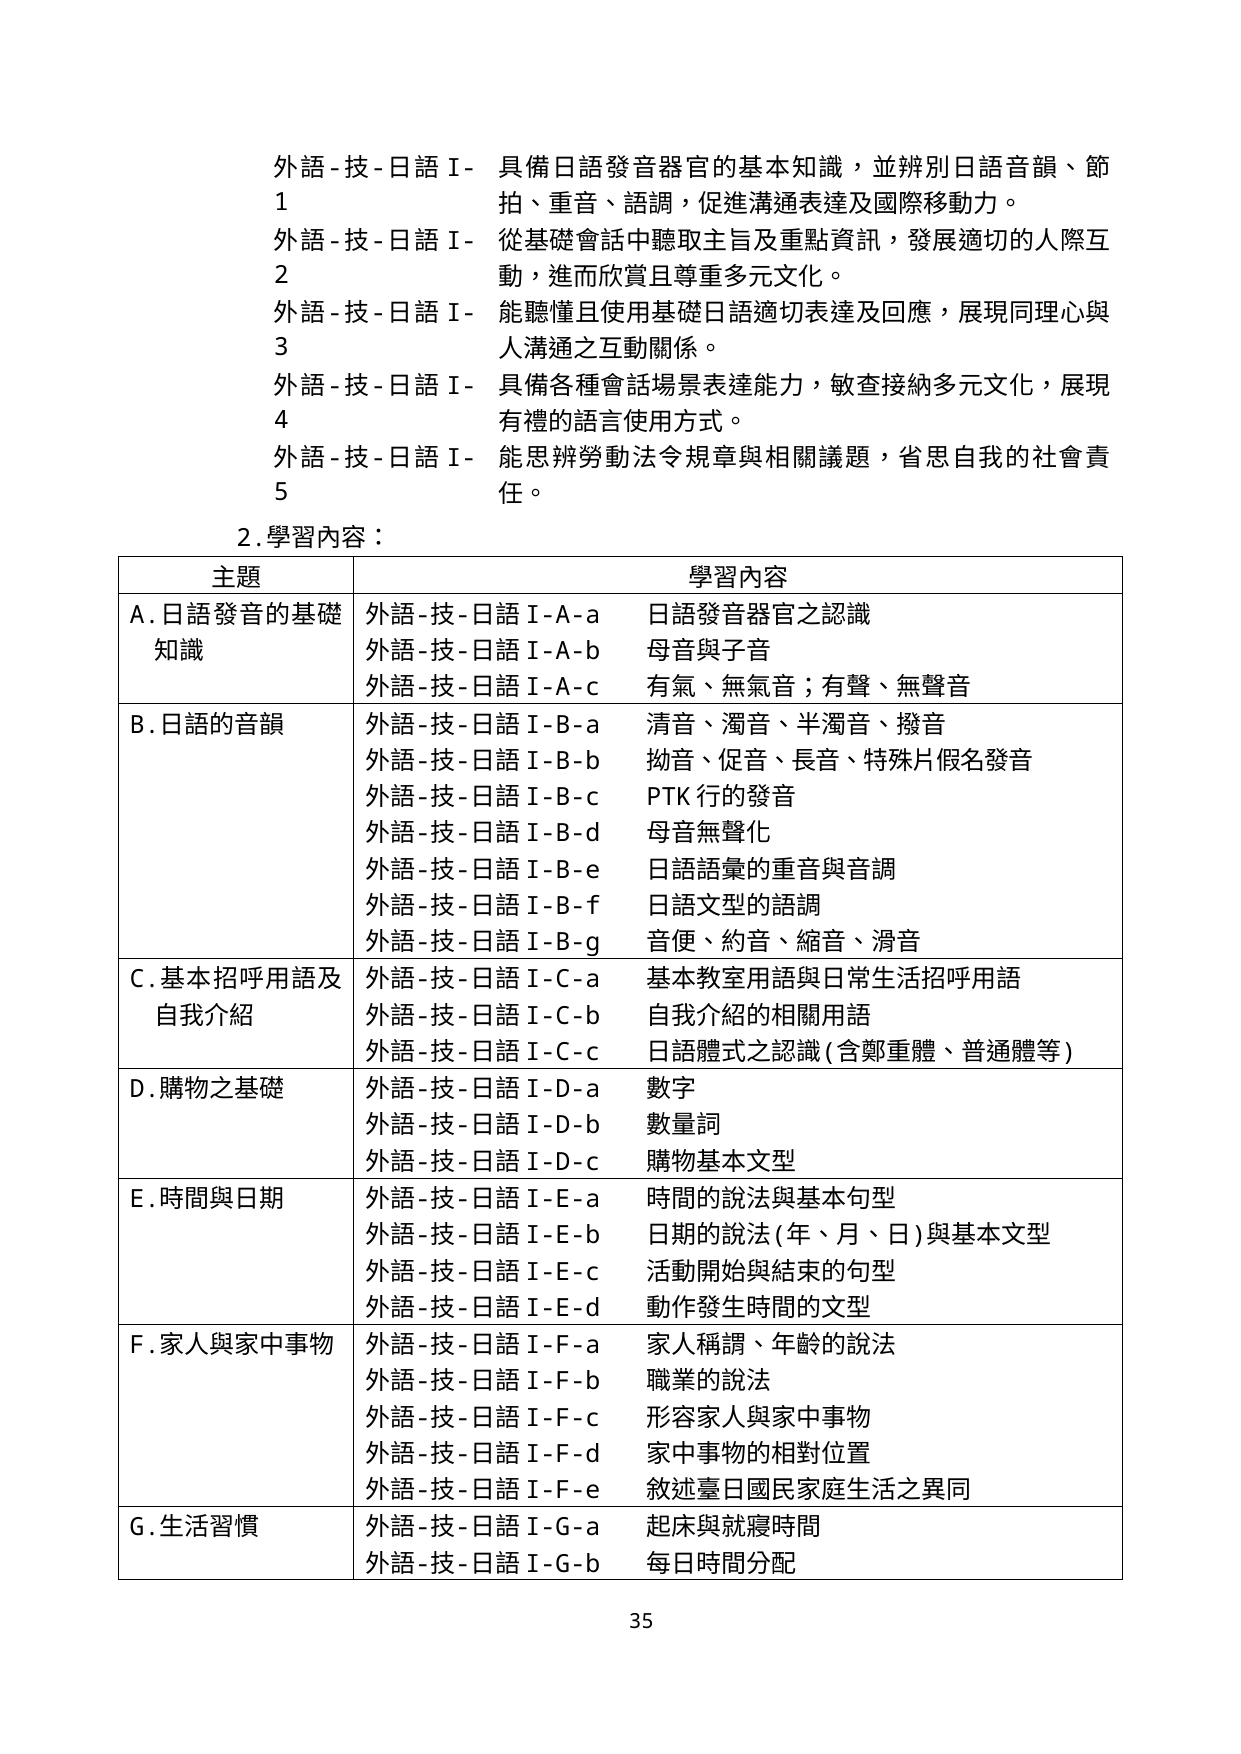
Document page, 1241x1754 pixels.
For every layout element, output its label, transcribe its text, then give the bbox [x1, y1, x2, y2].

table_cell 能聽懂且使用基礎日語適切表達及回應，展現同理心與人溝通之互動關係。 [487, 293, 1122, 365]
table_cell E.時間與日期 [119, 1179, 353, 1323]
table_cell 外語-技-日語I-B-a 外語-技-日語I-B-b 外語-技-日語I-B-c 外語-技-日語I-B-d 外語-技-日語I-B-e 外語-技-日語I-B-f 外語-技-日語I-B-g [354, 704, 635, 958]
table_header 主題 [119, 557, 353, 593]
table_cell 起床與就寢時間 每日時間分配 [635, 1507, 1122, 1579]
table_cell 清音、濁音、半濁音、撥音 拗音、促音、長音、特殊片假名發音 PTK行的發音 母音無聲化 日語語彙的重音與音調 日語文型的語調 音便、約音、縮音、滑音 [635, 704, 1122, 958]
table_cell G.生活習慣 [119, 1507, 353, 1579]
table_cell 外語-技-日語I-2 [262, 220, 487, 293]
table_cell 時間的說法與基本句型 日期的說法(年、月、日)與基本文型 活動開始與結束的句型 動作發生時間的文型 [635, 1179, 1122, 1323]
table_header 具備日語發音器官的基本知識，並辨別日語音韻、節拍、重音、語調，促進溝通表達及國際移動力。 [487, 148, 1122, 220]
table_cell 外語-技-日語I-D-a 外語-技-日語I-D-b 外語-技-日語I-D-c [354, 1069, 635, 1177]
table_cell 具備各種會話場景表達能力，敏查接納多元文化，展現有禮的語言使用方式。 [487, 365, 1122, 438]
table_cell A.日語發音的基礎知識 [119, 594, 353, 703]
table_cell 日語發音器官之認識 母音與子音 有氣、無氣音；有聲、無聲音 [635, 594, 1122, 703]
table_cell B.日語的音韻 [119, 704, 353, 958]
table_cell 外語-技-日語I-A-a 外語-技-日語I-A-b 外語-技-日語I-A-c [354, 594, 635, 703]
table_cell 從基礎會話中聽取主旨及重點資訊，發展適切的人際互動，進而欣賞且尊重多元文化。 [487, 220, 1122, 293]
table_cell 家人稱謂、年齡的說法 職業的說法 形容家人與家中事物 家中事物的相對位置 敘述臺日國民家庭生活之異同 [635, 1325, 1122, 1506]
table_cell 外語-技-日語I-F-a 外語-技-日語I-F-b 外語-技-日語I-F-c 外語-技-日語I-F-d 外語-技-日語I-F-e [354, 1325, 635, 1506]
table_cell 外語-技-日語I-4 [262, 365, 487, 438]
table_cell 外語-技-日語I-5 [262, 438, 487, 510]
table_header 外語-技-日語I-1 [262, 148, 487, 220]
table_cell C.基本招呼用語及自我介紹 [119, 959, 353, 1068]
table_cell 數字 數量詞 購物基本文型 [635, 1069, 1122, 1177]
table_cell 外語-技-日語I-G-a 外語-技-日語I-G-b [354, 1507, 635, 1579]
table_cell F.家人與家中事物 [119, 1325, 353, 1506]
table_cell 外語-技-日語I-3 [262, 293, 487, 365]
table_cell D.購物之基礎 [119, 1069, 353, 1177]
text 2.學習內容： [236, 510, 1122, 556]
table_cell 基本教室用語與日常生活招呼用語 自我介紹的相關用語 日語體式之認識(含鄭重體、普通體等) [635, 959, 1122, 1068]
table_cell 外語-技-日語I-E-a 外語-技-日語I-E-b 外語-技-日語I-E-c 外語-技-日語I-E-d [354, 1179, 635, 1323]
table_cell 外語-技-日語I-C-a 外語-技-日語I-C-b 外語-技-日語I-C-c [354, 959, 635, 1068]
table_header 學習內容 [354, 557, 1122, 593]
table_cell 能思辨勞動法令規章與相關議題，省思自我的社會責任。 [487, 438, 1122, 510]
